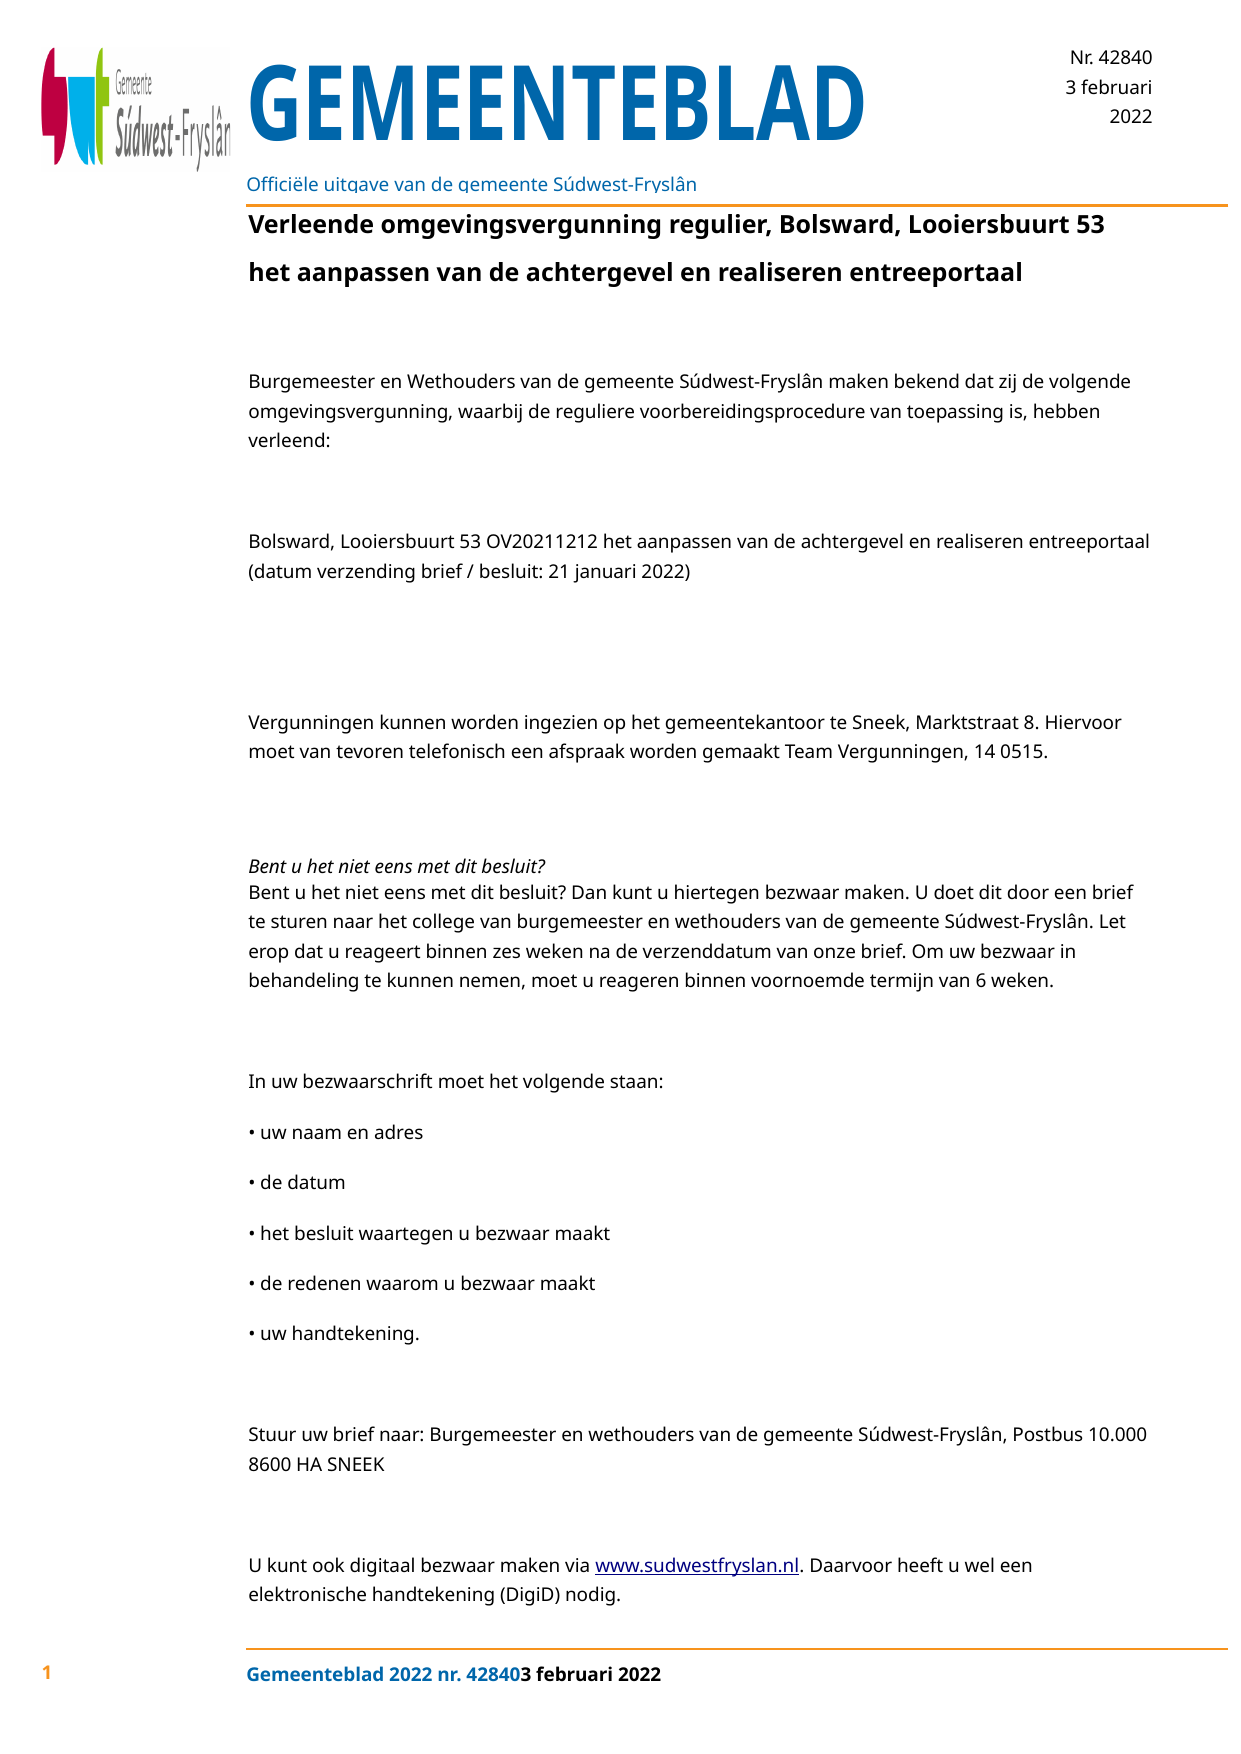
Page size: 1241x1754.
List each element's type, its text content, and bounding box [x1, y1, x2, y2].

text • het besluit waartegen u bezwaar maakt [248, 1220, 1152, 1245]
text • de redenen waarom u bezwaar maakt [248, 1270, 1152, 1296]
text Verleende omgevingsvergunning regulier, Bolsward, Looiersbuurt 53 het aanpassen van de achtergevel en realiseren entreeportaal [248, 207, 1152, 288]
text • de datum [248, 1169, 1152, 1195]
text • uw naam en adres [248, 1119, 1152, 1144]
picture [41, 47, 231, 172]
text Bolsward, Looiersbuurt 53 OV20211212 het aanpassen van de achtergevel en realiseren entreeportaal (datum verzending brief / besluit: 21 januari 2022) [248, 528, 1152, 584]
text • uw handtekening. [248, 1321, 1152, 1346]
text U kunt ook digitaal bezwaar maken via www.sudwestfryslan.nl. Daarvoor heeft u wel een elektronische handtekening (DigiD) nodig. [248, 1552, 1152, 1607]
text Bent u het niet eens met dit besluit? Dan kunt u hiertegen bezwaar maken. U doet dit door een brief te sturen naar het college van burgemeester en wethouders van de gemeente Súdwest-Fryslân. Let erop dat u reageert binnen zes weken na de verzenddatum van onze brief. Om uw bezwaar in behandeling te kunnen nemen, moet u reageren binnen voornoemde termijn van 6 weken. [248, 879, 1152, 993]
text Bent u het niet eens met dit besluit? [248, 853, 1152, 879]
text Burgemeester en Wethouders van de gemeente Súdwest-Fryslân maken bekend dat zij de volgende omgevingsvergunning, waarbij de reguliere voorbereidingsprocedure van toepassing is, hebben verleend: [248, 368, 1152, 453]
text Vergunningen kunnen worden ingezien op het gemeentekantoor te Sneek, Marktstraat 8. Hiervoor moet van tevoren telefonisch een afspraak worden gemaakt Team Vergunningen, 14 0515. [248, 709, 1152, 764]
text In uw bezwaarschrift moet het volgende staan: [248, 1068, 1152, 1094]
text Stuur uw brief naar: Burgemeester en wethouders van de gemeente Súdwest-Fryslân, Postbus 10.000 8600 HA SNEEK [248, 1421, 1152, 1477]
